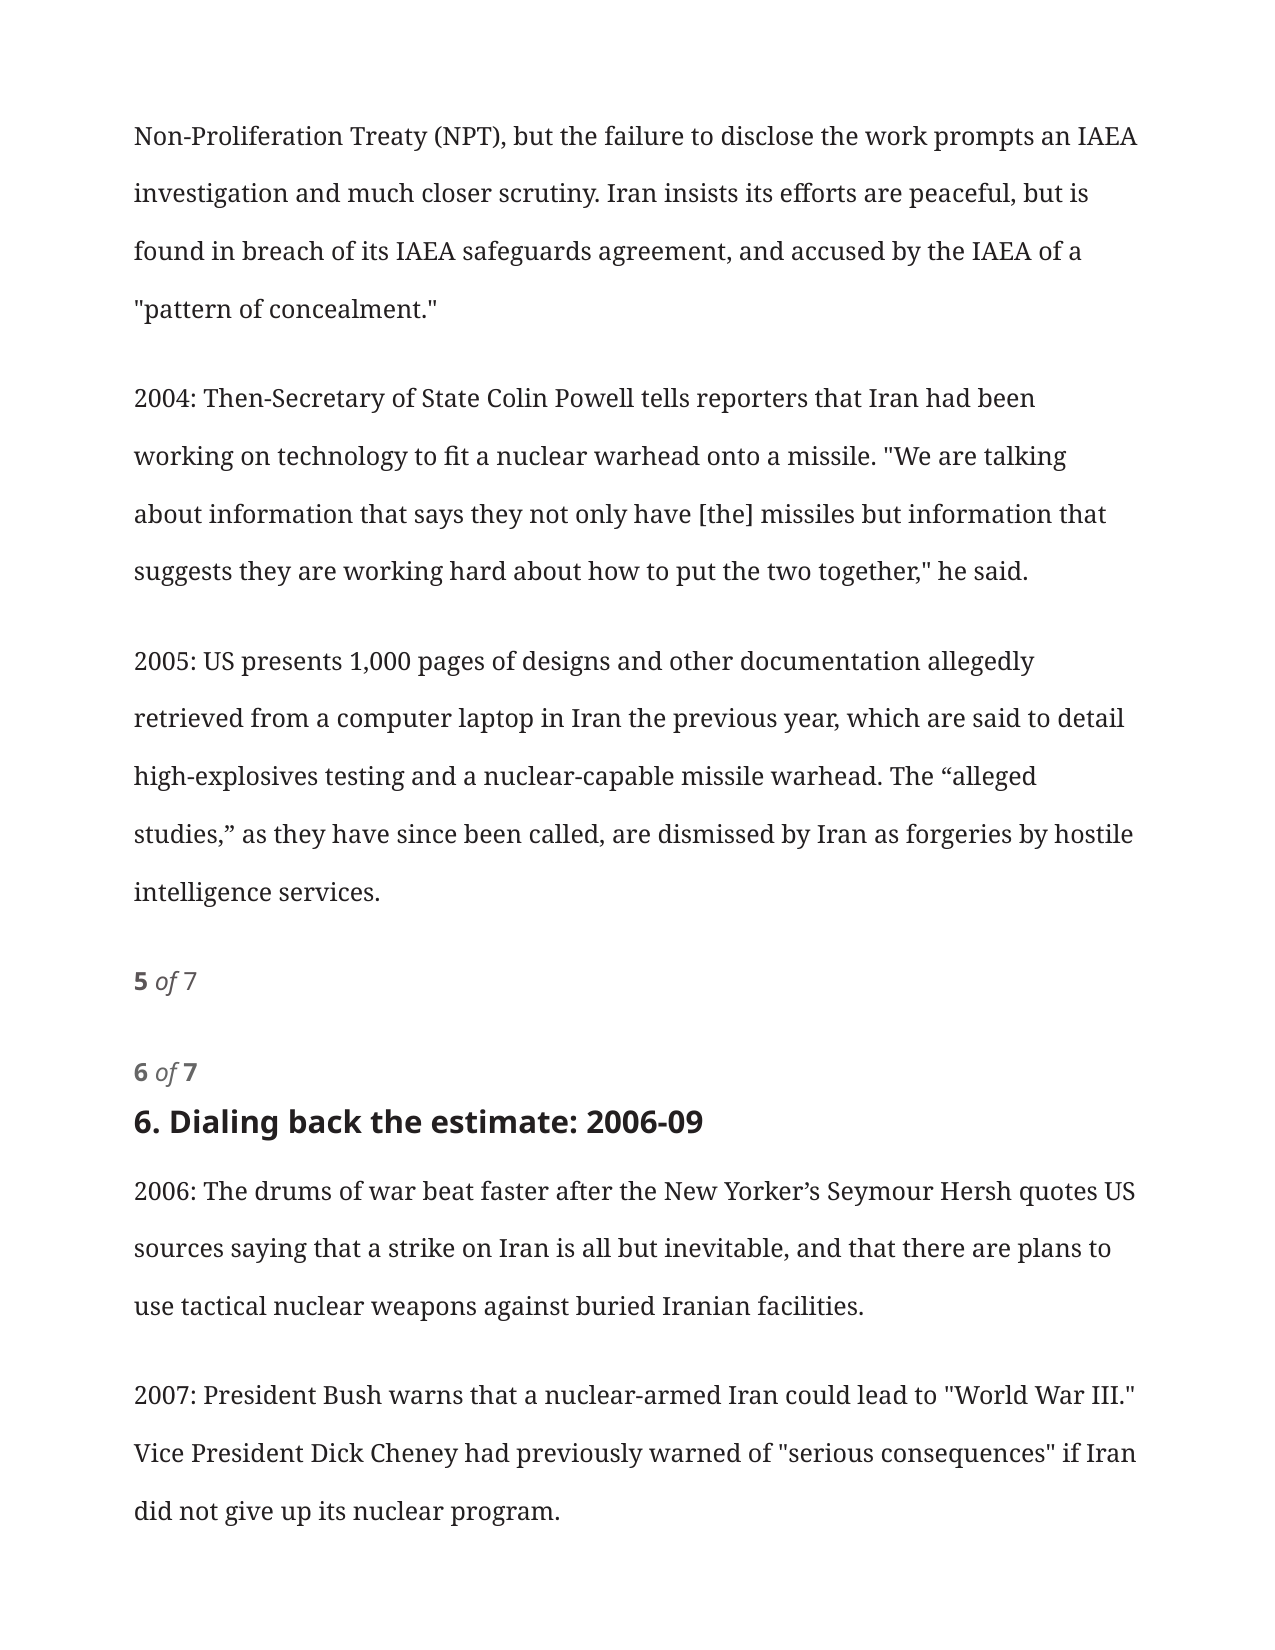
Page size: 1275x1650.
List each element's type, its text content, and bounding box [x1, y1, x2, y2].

text 5 of 7 [134, 963, 1126, 1017]
text 2006: The drums of war beat faster after the New Yorker’s Seymour Hersh quotes US sources saying that a strike on Iran is all but inevitable, and that there are plans to use tactical nuclear weapons against buried Iranian facilities. [134, 1173, 1141, 1323]
text 2007: President Bush warns that a nuclear-armed Iran could lead to "World War III." Vice President Dick Cheney had previously warned of "serious consequences" if Iran did not give up its nuclear program. [134, 1378, 1141, 1527]
text 6 of 7 [134, 1055, 1141, 1089]
subtitle 6. Dialing back the estimate: 2006-09 [134, 1100, 1141, 1143]
text 2005: US presents 1,000 pages of designs and other documentation allegedly retrieved from a computer laptop in Iran the previous year, which are said to detail high-explosives testing and a nuclear-capable missile warhead. The “alleged studies,” as they have since been called, are dismissed by Iran as forgeries by hostile intelligence services. [134, 643, 1141, 908]
text 2004: Then-Secretary of State Colin Powell tells reporters that Iran had been working on technology to fit a nuclear warhead onto a missile. "We are talking about information that says they not only have [the] missiles but information that suggests they are working hard about how to put the two together," he said. [134, 381, 1141, 588]
text Non-Proliferation Treaty (NPT), but the failure to disclose the work prompts an IAEA investigation and much closer scrutiny. Iran insists its efforts are peaceful, but is found in breach of its IAEA safeguards agreement, and accused by the IAEA of a "pattern of concealment." [134, 118, 1141, 326]
